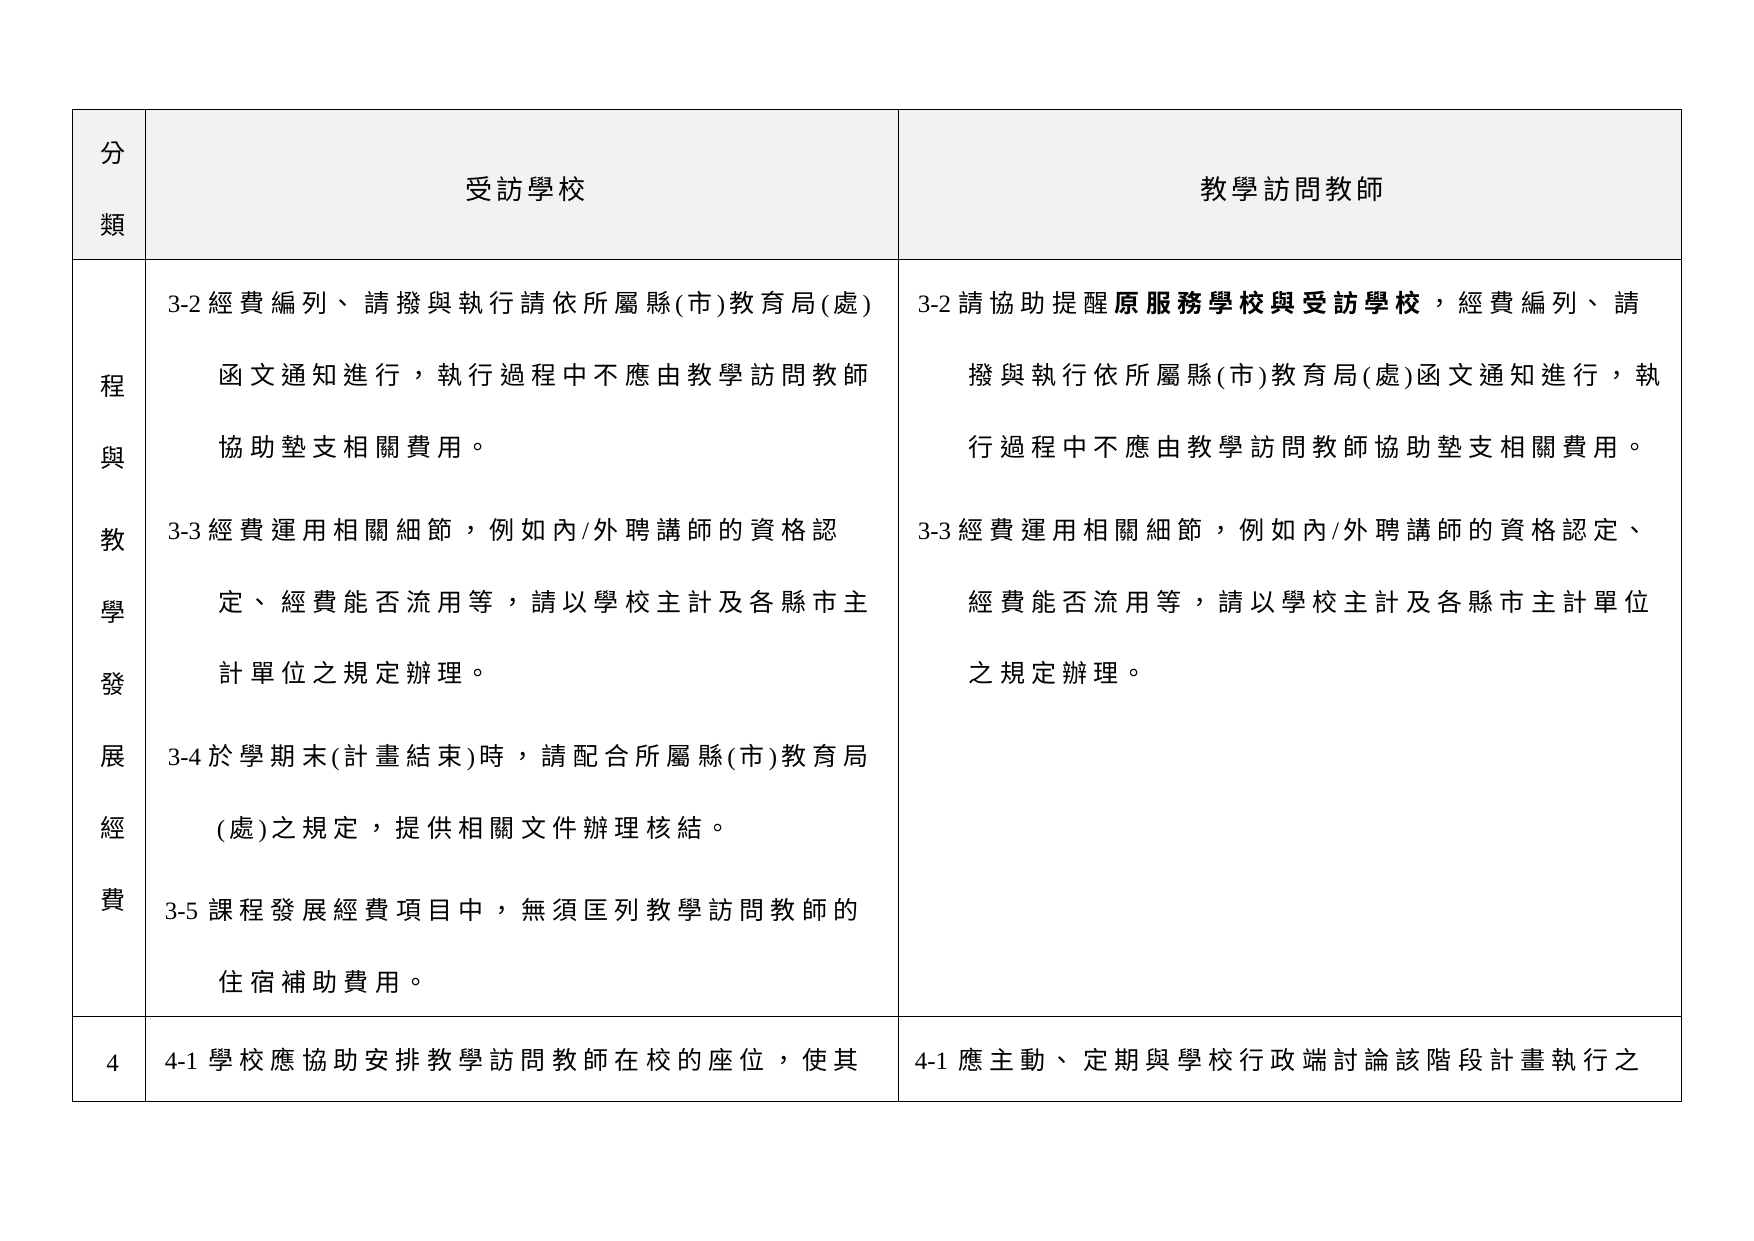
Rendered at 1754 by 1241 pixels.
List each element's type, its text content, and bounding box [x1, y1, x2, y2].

table_cell 4 [73, 1017, 145, 1101]
table_header 教學訪問教師 [899, 110, 1681, 259]
table_header 受訪學校 [146, 110, 898, 259]
table_cell 3-2經費編列、請撥與執行請依所屬縣(市)教育局(處)函文通知進行，執行過程中不應由教學訪問教師協助墊支相關費用。 3-3經費運用相關細節，例如內/外聘講師的資格認定、經費能否流用等，請以學校主計及各縣市主計單位之規定辦理。 3-4於學期末(計畫結束)時，請配合所屬縣(市)教育局(處)之規定，提供相關文件辦理核結。 3-5 課程發展經費項目中，無須匡列教學訪問教師的住宿補助費用。 [146, 260, 898, 1016]
table_cell 4-1 學校應協助安排教學訪問教師在校的座位，使其 [146, 1017, 898, 1101]
table_cell 4-1 應主動、定期與學校行政端討論該階段計畫執行之 [899, 1017, 1681, 1101]
table_header 分類 [73, 110, 145, 259]
table_cell 程與 教學發展經費 [73, 260, 145, 1016]
table_cell 3-2請協助提醒原服務學校與受訪學校，經費編列、請撥與執行依所屬縣(市)教育局(處)函文通知進行，執行過程中不應由教學訪問教師協助墊支相關費用。 3-3經費運用相關細節，例如內/外聘講師的資格認定、經費能否流用等，請以學校主計及各縣市主計單位之規定辦理。 [899, 260, 1681, 1016]
